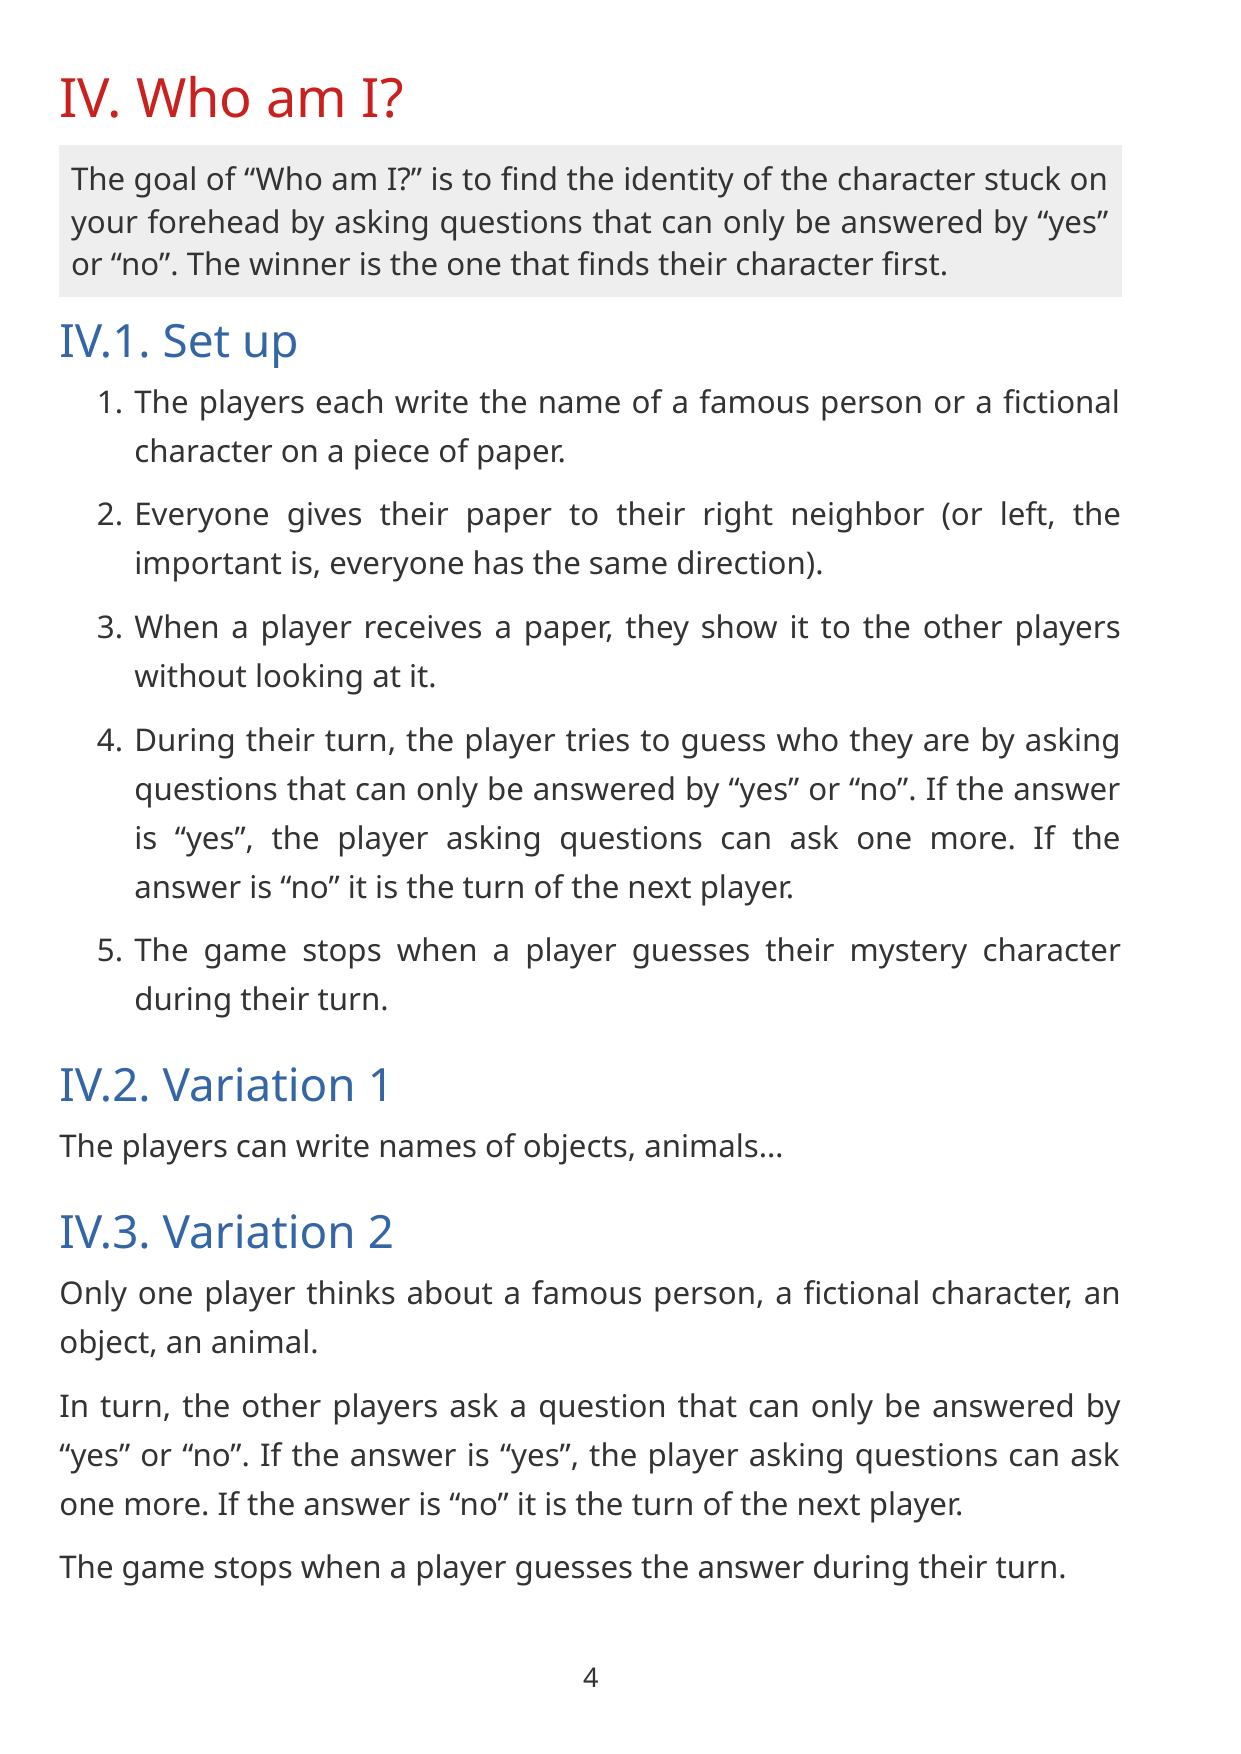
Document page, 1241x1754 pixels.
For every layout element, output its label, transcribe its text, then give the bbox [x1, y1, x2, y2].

list The game stops when a player guesses their mystery character during their turn. [97, 928, 1122, 1020]
text Only one player thinks about a famous person, a fictional character, an object, an animal. [59, 1271, 1122, 1362]
list The players each write the name of a famous person or a fictional character on a piece of paper. [97, 379, 1122, 471]
text The goal of “Who am I?” is to find the identity of the character stuck on your forehead by asking questions that can only be answered by “yes” or “no”. The winner is the one that finds their character first. [59, 145, 1122, 297]
subtitle Set up [59, 308, 1122, 371]
list During their turn, the player tries to guess who they are by asking questions that can only be answered by “yes” or “no”. If the answer is “yes”, the player asking questions can ask one more. If the answer is “no” it is the turn of the next player. [97, 718, 1122, 907]
text In turn, the other players ask a question that can only be answered by “yes” or “no”. If the answer is “yes”, the player asking questions can ask one more. If the answer is “no” it is the turn of the next player. [59, 1383, 1122, 1524]
subtitle Variation 1 [59, 1053, 1122, 1115]
list Everyone gives their paper to their right neighbor (or left, the important is, everyone has the same direction). [97, 492, 1122, 584]
list When a player receives a paper, they show it to the other players without looking at it. [97, 605, 1122, 697]
subtitle Variation 2 [59, 1199, 1122, 1262]
subtitle Who am I? [59, 59, 1122, 133]
text The players can write names of objects, animals… [59, 1124, 1122, 1167]
text The game stops when a player guesses the answer during their turn. [59, 1545, 1122, 1588]
